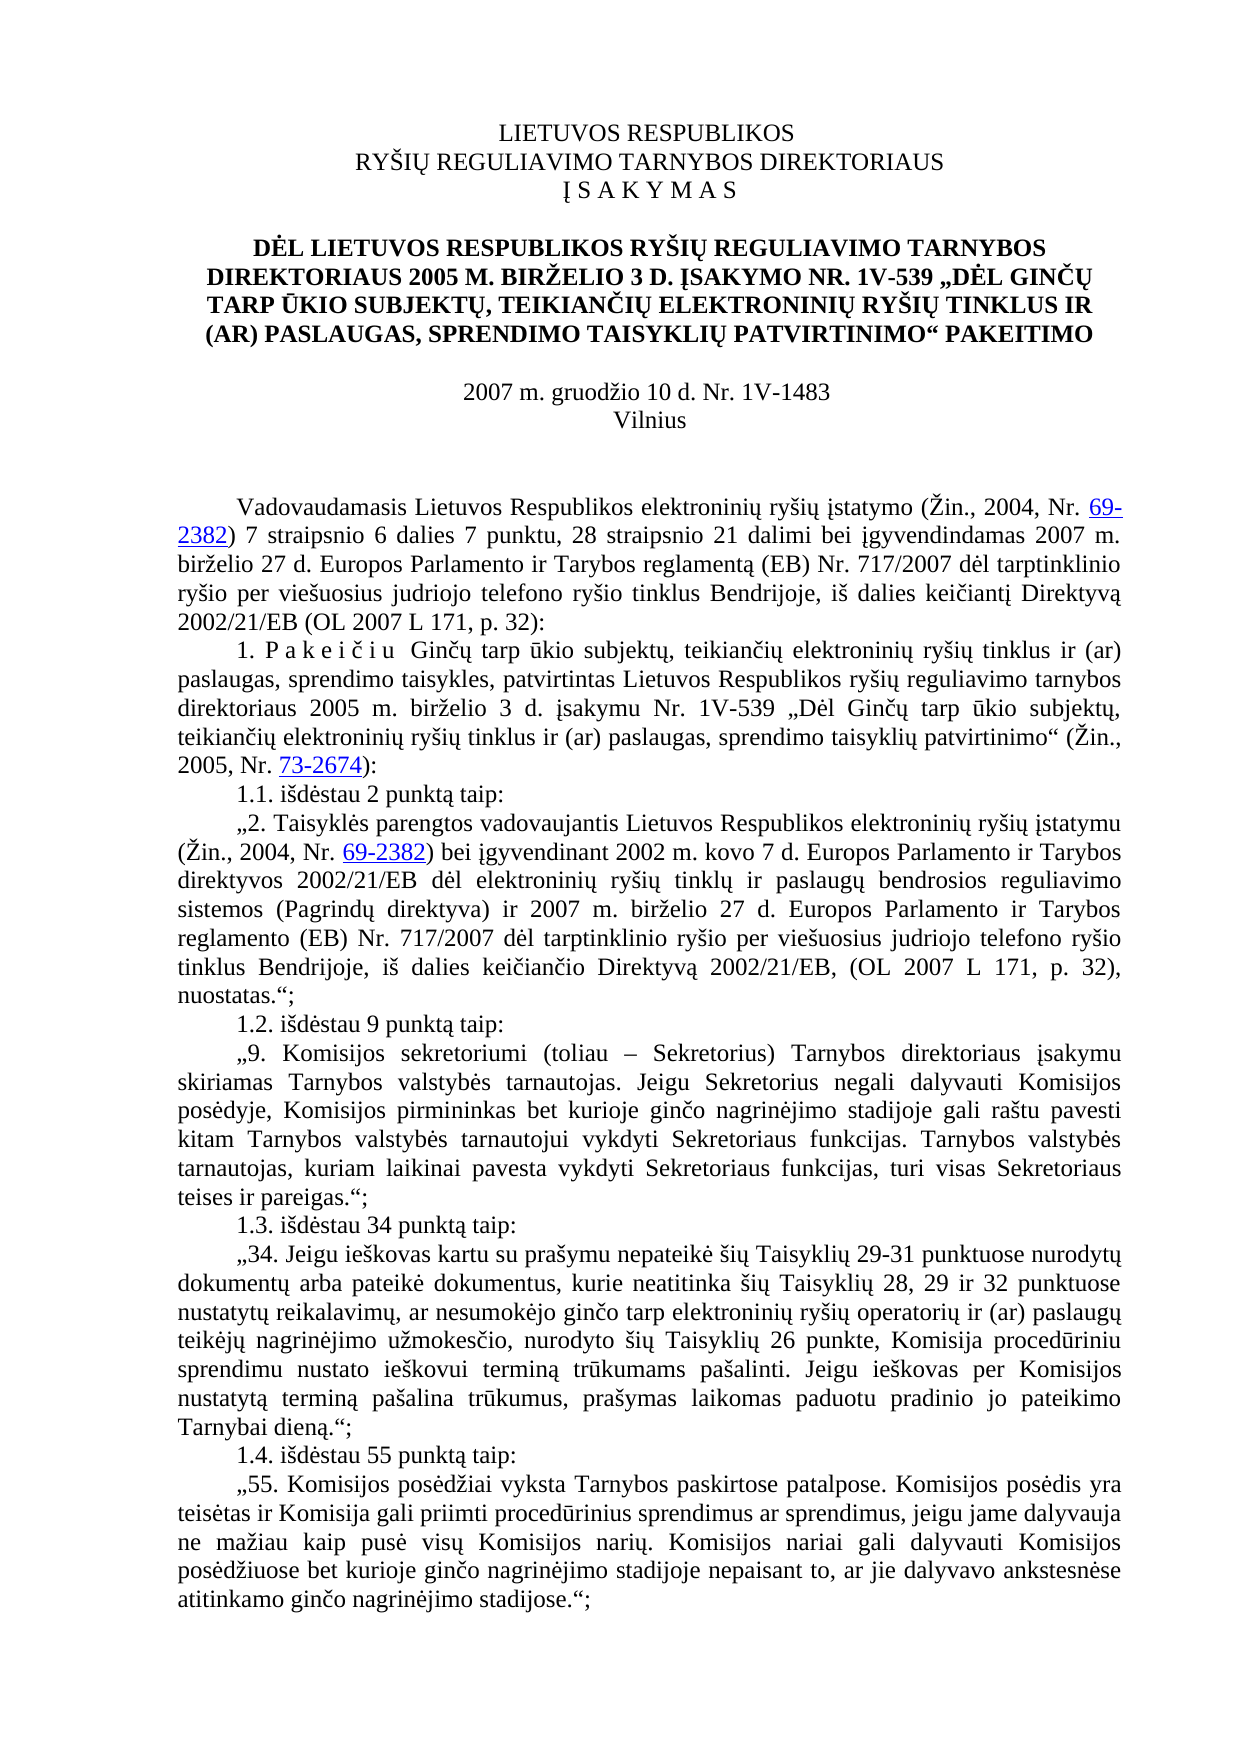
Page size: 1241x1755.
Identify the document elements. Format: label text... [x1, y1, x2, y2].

text „34. Jeigu ieškovas kartu su prašymu nepateikė šių Taisyklių 29-31 punktuose nurodytų dokumentų arba pateikė dokumentus, kurie neatitinka šių Taisyklių 28, 29 ir 32 punktuose nustatytų reikalavimų, ar nesumokėjo ginčo tarp elektroninių ryšių operatorių ir (ar) paslaugų teikėjų nagrinėjimo užmokesčio, nurodyto šių Taisyklių 26 punkte, Komisija procedūriniu sprendimu nustato ieškovui terminą trūkumams pašalinti. Jeigu ieškovas per Komisijos nustatytą terminą pašalina trūkumus, prašymas laikomas paduotu pradinio jo pateikimo Tarnybai dieną.“; [177, 1239, 1122, 1441]
text „55. Komisijos posėdžiai vyksta Tarnybos paskirtose patalpose. Komisijos posėdis yra teisėtas ir Komisija gali priimti procedūrinius sprendimus ar sprendimus, jeigu jame dalyvauja ne mažiau kaip pusė visų Komisijos narių. Komisijos nariai gali dalyvauti Komisijos posėdžiuose bet kurioje ginčo nagrinėjimo stadijoje nepaisant to, ar jie dalyvavo ankstesnėse atitinkamo ginčo nagrinėjimo stadijose.“; [177, 1469, 1122, 1613]
text 1.3. išdėstau 34 punktą taip: [177, 1211, 1122, 1239]
text DĖL LIETUVOS RESPUBLIKOS RYŠIŲ REGULIAVIMO TARNYBOS DIREKTORIAUS 2005 M. BIRŽELIO 3 D. ĮSAKYMO NR. 1V-539 „DĖL GINČŲ TARP ŪKIO SUBJEKTŲ, TEIKIANČIŲ ELEKTRONINIŲ RYŠIŲ TINKLUS IR (AR) PASLAUGAS, SPRENDIMO TAISYKLIŲ PATVIRTINIMO“ PAKEITIMO [177, 233, 1122, 348]
text 1.2. išdėstau 9 punktą taip: [177, 1009, 1122, 1038]
text LIETUVOS RESPUBLIKOS RYŠIŲ REGULIAVIMO TARNYBOS DIREKTORIAUS [177, 118, 1122, 176]
text 1.1. išdėstau 2 punktą taip: [177, 779, 1122, 808]
text Vadovaudamasis Lietuvos Respublikos elektroninių ryšių įstatymo (Žin., 2004, Nr. 69-2382) 7 straipsnio 6 dalies 7 punktu, 28 straipsnio 21 dalimi bei įgyvendindamas 2007 m. birželio 27 d. Europos Parlamento ir Tarybos reglamentą (EB) Nr. 717/2007 dėl tarptinklinio ryšio per viešuosius judriojo telefono ryšio tinklus Bendrijoje, iš dalies keičiantį Direktyvą 2002/21/EB (OL 2007 L 171, p. 32): [177, 492, 1122, 636]
text „2. Taisyklės parengtos vadovaujantis Lietuvos Respublikos elektroninių ryšių įstatymu (Žin., 2004, Nr. 69-2382) bei įgyvendinant 2002 m. kovo 7 d. Europos Parlamento ir Tarybos direktyvos 2002/21/EB dėl elektroninių ryšių tinklų ir paslaugų bendrosios reguliavimo sistemos (Pagrindų direktyva) ir 2007 m. birželio 27 d. Europos Parlamento ir Tarybos reglamento (EB) Nr. 717/2007 dėl tarptinklinio ryšio per viešuosius judriojo telefono ryšio tinklus Bendrijoje, iš dalies keičiančio Direktyvą 2002/21/EB, (OL 2007 L 171, p. 32), nuostatas.“; [177, 808, 1122, 1009]
text 1. Pakeičiu Ginčų tarp ūkio subjektų, teikiančių elektroninių ryšių tinklus ir (ar) paslaugas, sprendimo taisykles, patvirtintas Lietuvos Respublikos ryšių reguliavimo tarnybos direktoriaus 2005 m. birželio 3 d. įsakymu Nr. 1V-539 „Dėl Ginčų tarp ūkio subjektų, teikiančių elektroninių ryšių tinklus ir (ar) paslaugas, sprendimo taisyklių patvirtinimo“ (Žin., 2005, Nr. 73-2674): [177, 636, 1122, 779]
text „9. Komisijos sekretoriumi (toliau – Sekretorius) Tarnybos direktoriaus įsakymu skiriamas Tarnybos valstybės tarnautojas. Jeigu Sekretorius negali dalyvauti Komisijos posėdyje, Komisijos pirmininkas bet kurioje ginčo nagrinėjimo stadijoje gali raštu pavesti kitam Tarnybos valstybės tarnautojui vykdyti Sekretoriaus funkcijas. Tarnybos valstybės tarnautojas, kuriam laikinai pavesta vykdyti Sekretoriaus funkcijas, turi visas Sekretoriaus teises ir pareigas.“; [177, 1038, 1122, 1211]
text 1.4. išdėstau 55 punktą taip: [177, 1441, 1122, 1469]
text ĮSAKYMAS [177, 176, 1122, 204]
text 2007 m. gruodžio 10 d. Nr. 1V-1483 [177, 377, 1122, 406]
text Vilnius [177, 406, 1122, 434]
